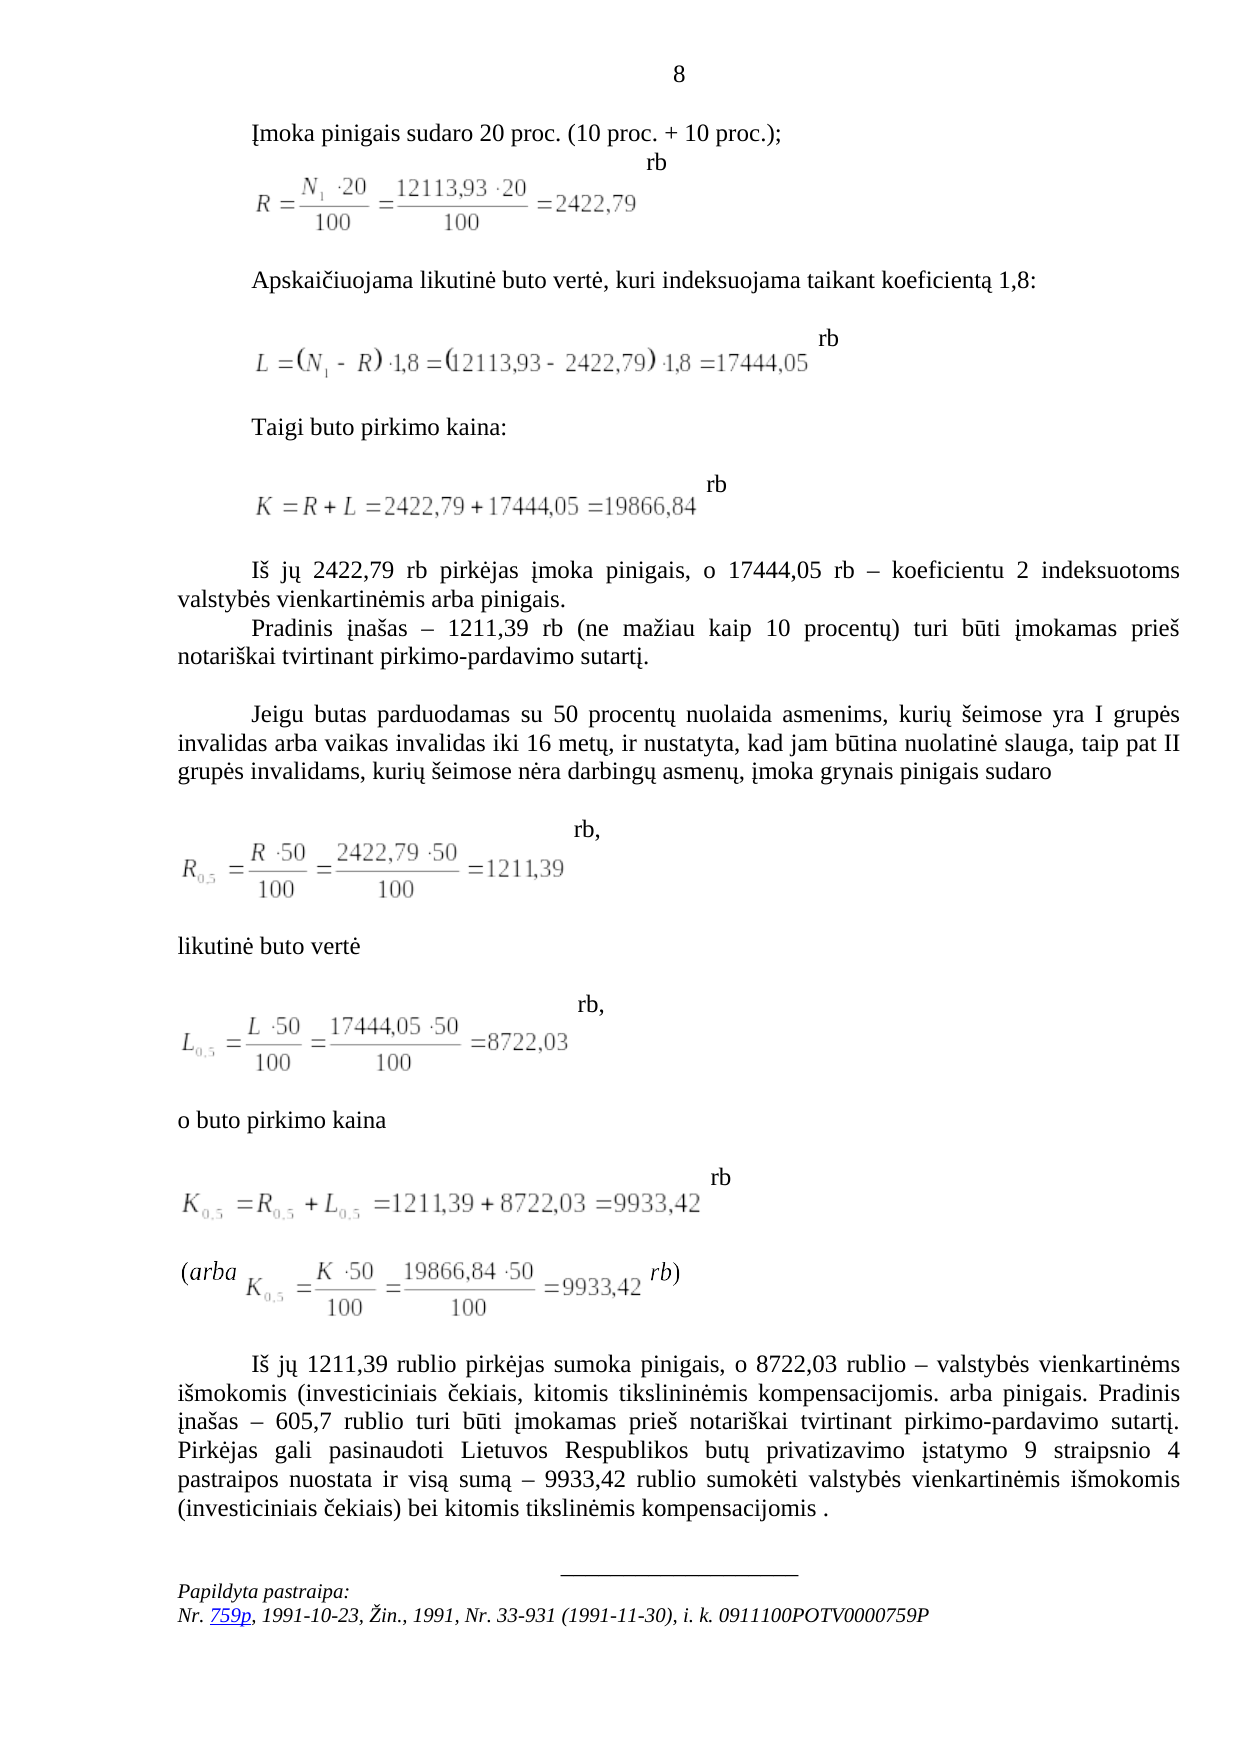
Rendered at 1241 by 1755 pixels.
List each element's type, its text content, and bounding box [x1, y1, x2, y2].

text ___________________ [177, 1550, 1181, 1579]
text likutinė buto vertė [177, 931, 1181, 960]
text Taigi buto pirkimo kaina: [177, 412, 1181, 440]
text Nr. 759p, 1991-10-23, Žin., 1991, Nr. 33-931 (1991-11-30), i. k. 0911100POTV0000759P [177, 1603, 1181, 1627]
text Iš jų 1211,39 rublio pirkėjas sumoka pinigais, o 8722,03 rublio – valstybės vienkartinėms išmokomis (investiciniais čekiais, kitomis tikslininėmis kompensacijomis. arba pinigais. Pradinis įnašas – 605,7 rublio turi būti įmokamas prieš notariškai tvirtinant pirkimo-pardavimo sutartį. Pirkėjas gali pasinaudoti Lietuvos Respublikos butų privatizavimo įstatymo 9 straipsnio 4 pastraipos nuostata ir visą sumą – 9933,42 rublio sumokėti valstybės vienkartinėmis išmokomis (investiciniais čekiais) bei kitomis tikslinėmis kompensacijomis . [177, 1349, 1181, 1521]
text rb [177, 1162, 1181, 1227]
text o buto pirkimo kaina [177, 1105, 1181, 1133]
text Jeigu butas parduodamas su 50 procentų nuolaida asmenims, kurių šeimose yra I grupės invalidas arba vaikas invalidas iki 16 metų, ir nustatyta, kad jam būtina nuolatinė slauga, taip pat II grupės invalidams, kurių šeimose nėra darbingų asmenų, įmoka grynais pinigais sudaro [177, 699, 1181, 785]
text rb [177, 147, 1181, 237]
text Iš jų 2422,79 rb pirkėjas įmoka pinigais, o 17444,05 rb – koeficientu 2 indeksuotoms valstybės vienkartinėmis arba pinigais. [177, 555, 1181, 613]
text rb [177, 469, 1181, 526]
text Pradinis įnašas – 1211,39 rb (ne mažiau kaip 10 procentų) turi būti įmokamas prieš notariškai tvirtinant pirkimo-pardavimo sutartį. [177, 613, 1181, 670]
text Apskaičiuojama likutinė buto vertė, kuri indeksuojama taikant koeficientą 1,8: [177, 266, 1181, 294]
text rb, [177, 814, 1181, 902]
text rb [177, 323, 1181, 383]
text rb, [177, 989, 1181, 1076]
text Įmoka pinigais sudaro 20 proc. (10 proc. + 10 proc.); [177, 118, 1181, 147]
text Papildyta pastraipa: [177, 1579, 1181, 1603]
